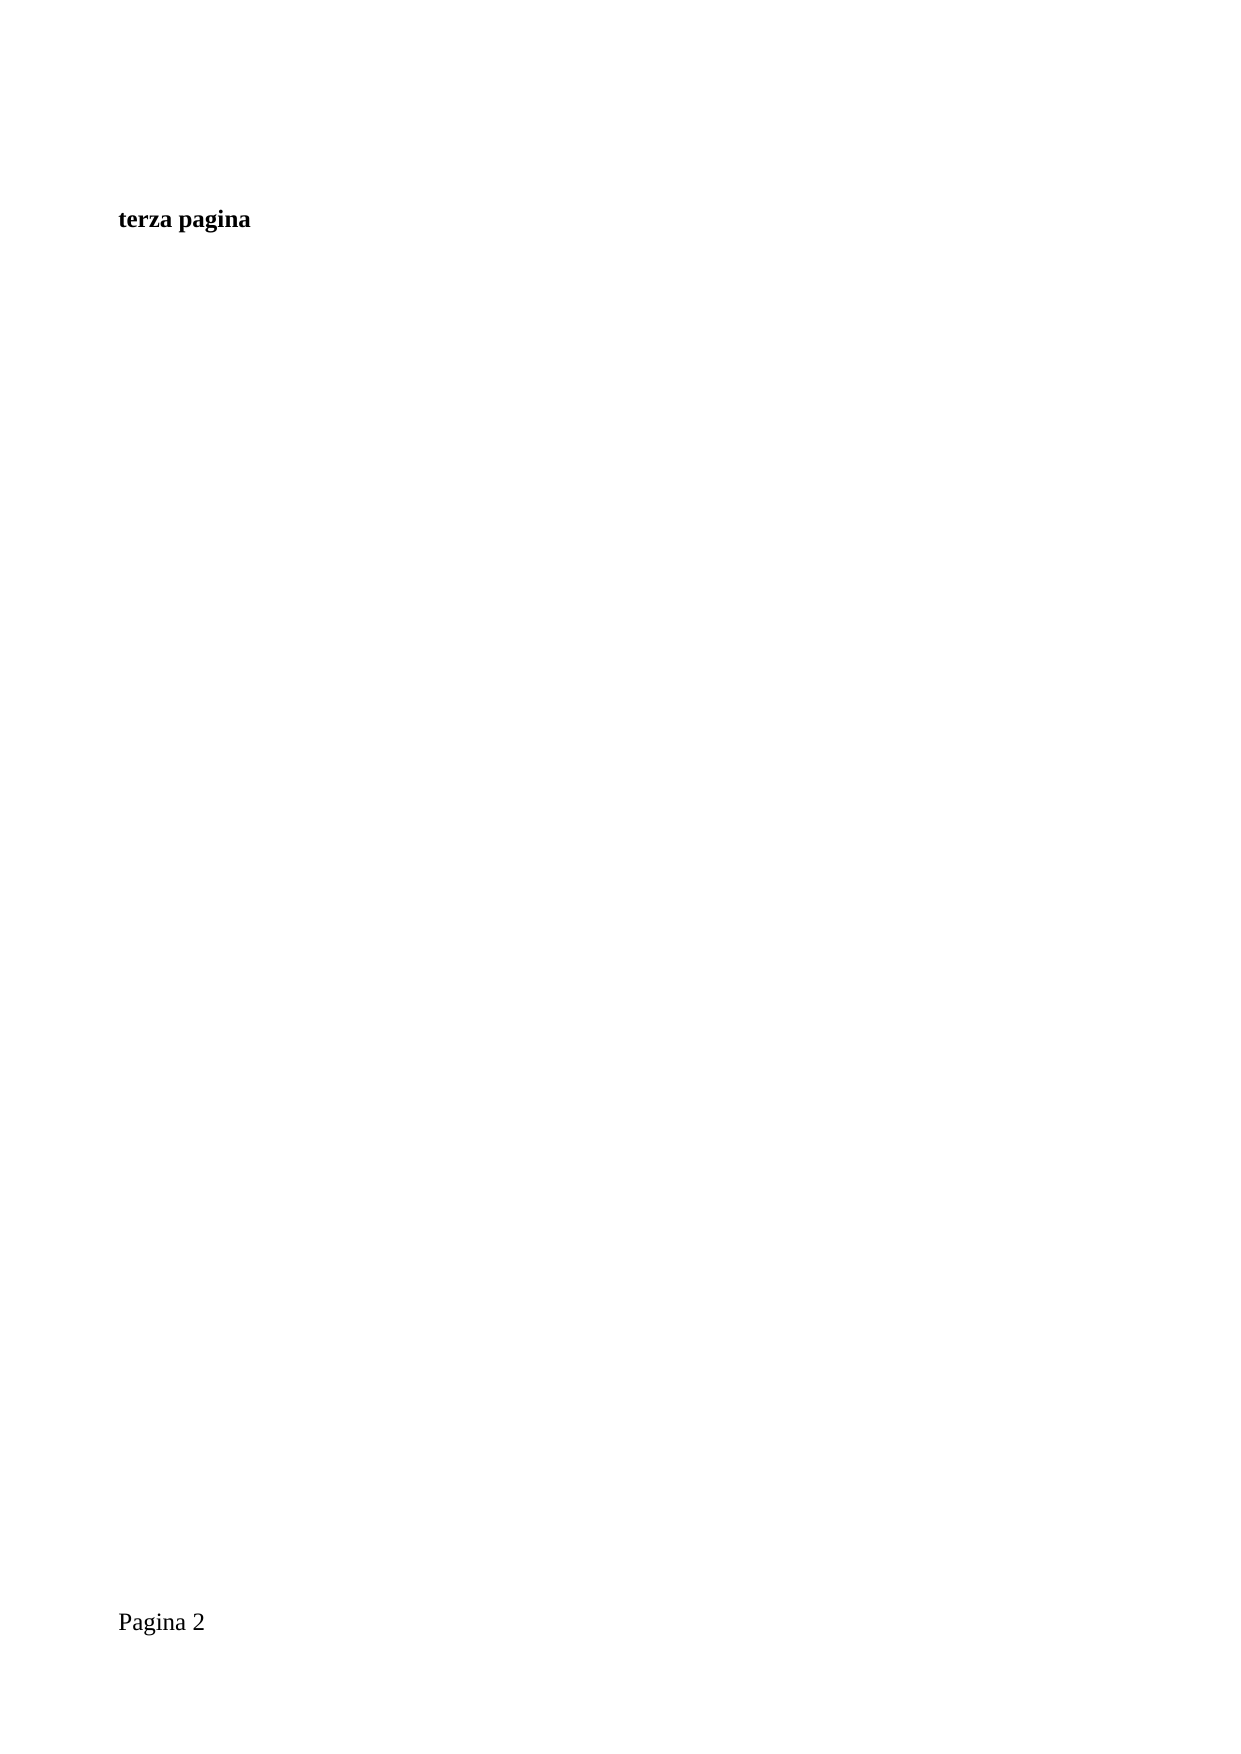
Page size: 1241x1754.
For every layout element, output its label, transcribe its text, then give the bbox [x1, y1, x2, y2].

text terza pagina [118, 204, 1122, 233]
